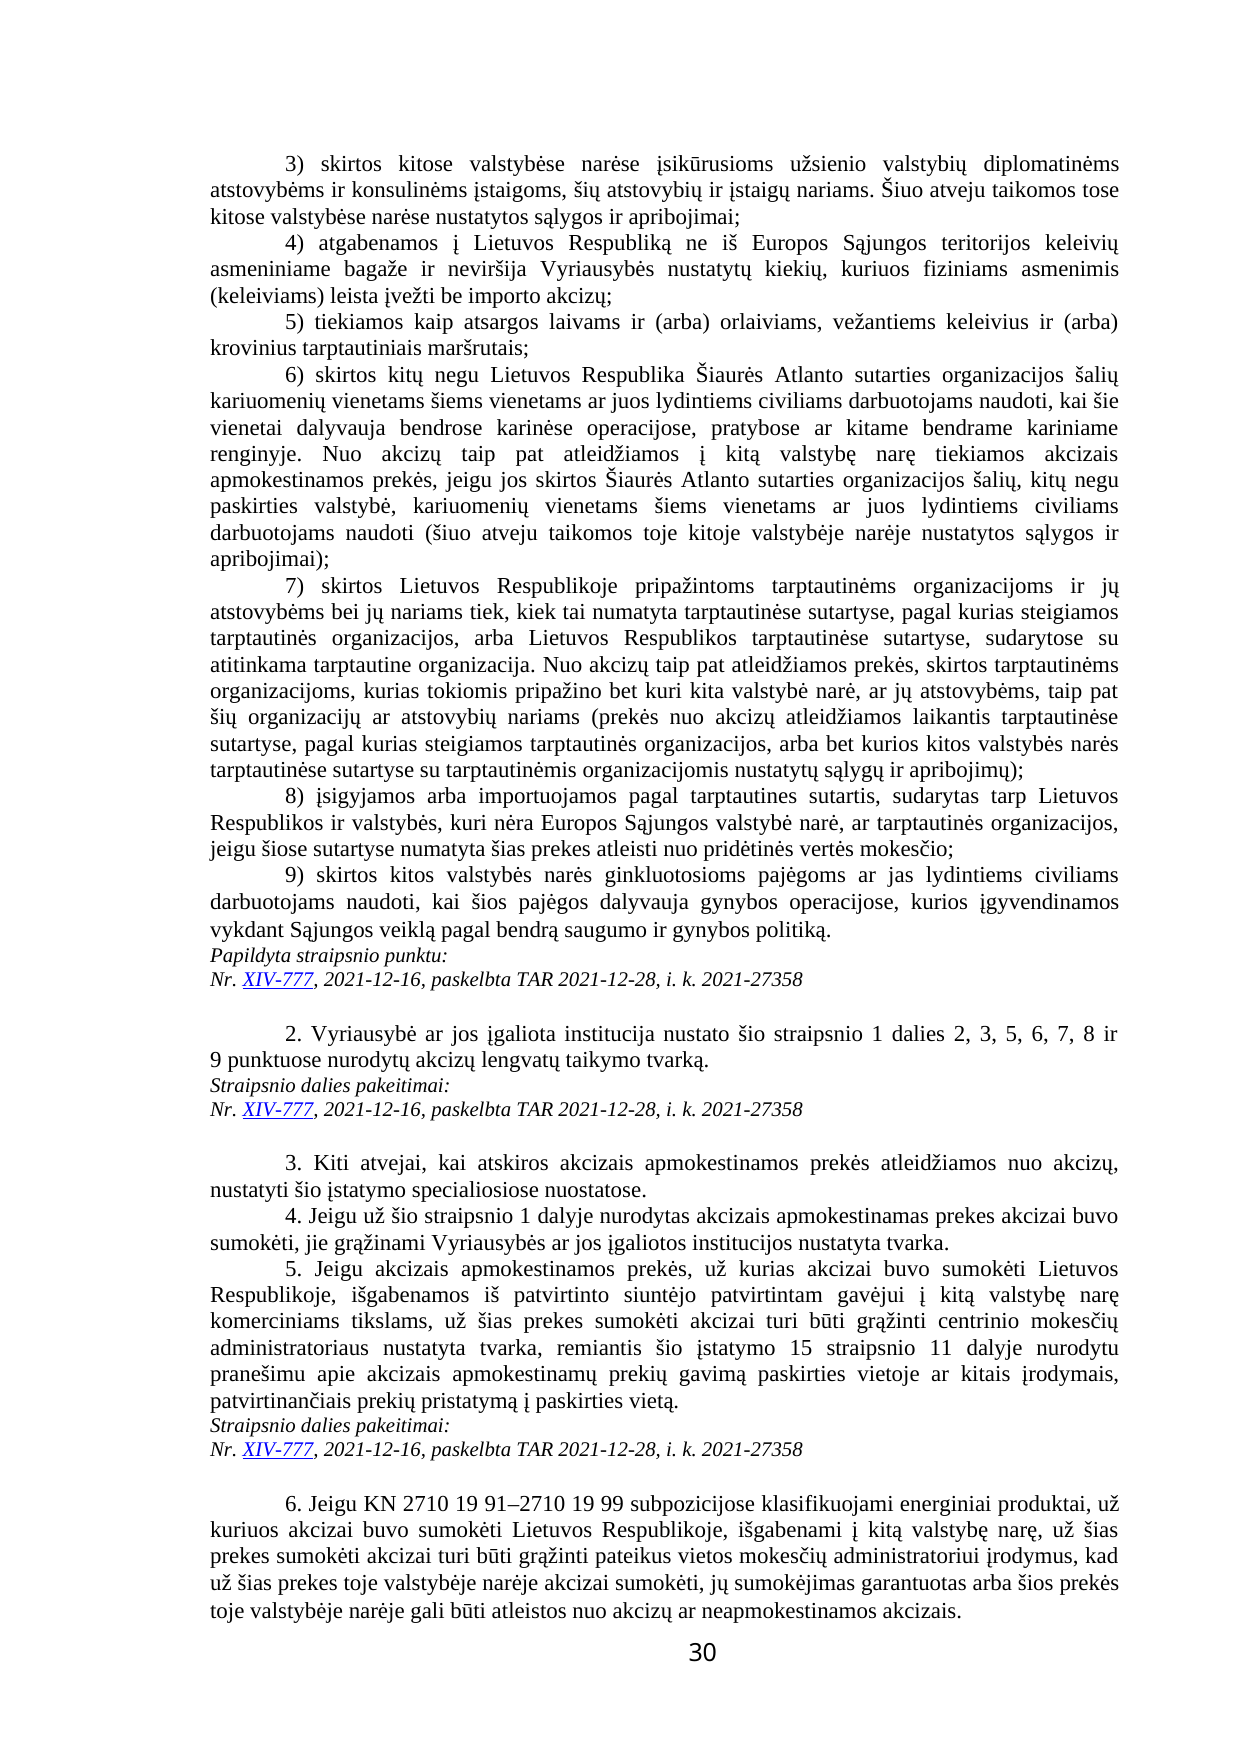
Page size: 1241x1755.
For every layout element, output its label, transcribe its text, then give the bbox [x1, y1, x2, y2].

text 7) skirtos Lietuvos Respublikoje pripažintoms tarptautinėms organizacijoms ir jų atstovybėms bei jų nariams tiek, kiek tai numatyta tarptautinėse sutartyse, pagal kurias steigiamos tarptautinės organizacijos, arba Lietuvos Respublikos tarptautinėse sutartyse, sudarytose su atitinkama tarptautine organizacija. Nuo akcizų taip pat atleidžiamos prekės, skirtos tarptautinėms organizacijoms, kurias tokiomis pripažino bet kuri kita valstybė narė, ar jų atstovybėms, taip pat šių organizacijų ar atstovybių nariams (prekės nuo akcizų atleidžiamos laikantis tarptautinėse sutartyse, pagal kurias steigiamos tarptautinės organizacijos, arba bet kurios kitos valstybės narės tarptautinėse sutartyse su tarptautinėmis organizacijomis nustatytų sąlygų ir apribojimų); [210, 572, 1120, 782]
text Straipsnio dalies pakeitimai: [210, 1073, 1120, 1097]
text 5. Jeigu akcizais apmokestinamos prekės, už kurias akcizai buvo sumokėti Lietuvos Respublikoje, išgabenamos iš patvirtinto siuntėjo patvirtintam gavėjui į kitą valstybę narę komerciniams tikslams, už šias prekes sumokėti akcizai turi būti grąžinti centrinio mokesčių administratoriaus nustatyta tvarka, remiantis šio įstatymo 15 straipsnio 11 dalyje nurodytu pranešimu apie akcizais apmokestinamų prekių gavimą paskirties vietoje ar kitais įrodymais, patvirtinančiais prekių pristatymą į paskirties vietą. [210, 1255, 1120, 1413]
text Straipsnio dalies pakeitimai: [210, 1413, 1120, 1437]
text 2. Vyriausybė ar jos įgaliota institucija nustato šio straipsnio 1 dalies 2, 3, 5, 6, 7, 8 ir 9 punktuose nurodytų akcizų lengvatų taikymo tvarką. [210, 1020, 1120, 1073]
text 6. Jeigu KN 2710 19 91‒2710 19 99 subpozicijose klasifikuojami energiniai produktai, už kuriuos akcizai buvo sumokėti Lietuvos Respublikoje, išgabenami į kitą valstybę narę, už šias prekes sumokėti akcizai turi būti grąžinti pateikus vietos mokesčių administratoriui įrodymus, kad už šias prekes toje valstybėje narėje akcizai sumokėti, jų sumokėjimas garantuotas arba šios prekės toje valstybėje narėje gali būti atleistos nuo akcizų ar neapmokestinamos akcizais. [210, 1490, 1120, 1624]
text Papildyta straipsnio punktu: [210, 943, 1120, 967]
text 4) atgabenamos į Lietuvos Respubliką ne iš Europos Sąjungos teritorijos keleivių asmeniniame bagaže ir neviršija Vyriausybės nustatytų kiekių, kuriuos fiziniams asmenimis (keleiviams) leista įvežti be importo akcizų; [210, 229, 1120, 308]
text 6) skirtos kitų negu Lietuvos Respublika Šiaurės Atlanto sutarties organizacijos šalių kariuomenių vienetams šiems vienetams ar juos lydintiems civiliams darbuotojams naudoti, kai šie vienetai dalyvauja bendrose karinėse operacijose, pratybose ar kitame bendrame kariniame renginyje. Nuo akcizų taip pat atleidžiamos į kitą valstybę narę tiekiamos akcizais apmokestinamos prekės, jeigu jos skirtos Šiaurės Atlanto sutarties organizacijos šalių, kitų negu paskirties valstybė, kariuomenių vienetams šiems vienetams ar juos lydintiems civiliams darbuotojams naudoti (šiuo atveju taikomos toje kitoje valstybėje narėje nustatytos sąlygos ir apribojimai); [210, 361, 1120, 572]
text Nr. XIV-777, 2021-12-16, paskelbta TAR 2021-12-28, i. k. 2021-27358 [210, 1097, 1120, 1121]
text Nr. XIV-777, 2021-12-16, paskelbta TAR 2021-12-28, i. k. 2021-27358 [210, 1437, 1120, 1461]
text Nr. XIV-777, 2021-12-16, paskelbta TAR 2021-12-28, i. k. 2021-27358 [210, 967, 1120, 991]
text 3) skirtos kitose valstybėse narėse įsikūrusioms užsienio valstybių diplomatinėms atstovybėms ir konsulinėms įstaigoms, šių atstovybių ir įstaigų nariams. Šiuo atveju taikomos tose kitose valstybėse narėse nustatytos sąlygos ir apribojimai; [210, 150, 1120, 229]
text 3. Kiti atvejai, kai atskiros akcizais apmokestinamos prekės atleidžiamos nuo akcizų, nustatyti šio įstatymo specialiosiose nuostatose. [210, 1149, 1120, 1202]
text 8) įsigyjamos arba importuojamos pagal tarptautines sutartis, sudarytas tarp Lietuvos Respublikos ir valstybės, kuri nėra Europos Sąjungos valstybė narė, ar tarptautinės organizacijos, jeigu šiose sutartyse numatyta šias prekes atleisti nuo pridėtinės vertės mokesčio; [210, 782, 1120, 862]
text 9) skirtos kitos valstybės narės ginkluotosioms pajėgoms ar jas lydintiems civiliams darbuotojams naudoti, kai šios pajėgos dalyvauja gynybos operacijose, kurios įgyvendinamos vykdant Sąjungos veiklą pagal bendrą saugumo ir gynybos politiką. [210, 862, 1120, 943]
text 5) tiekiamos kaip atsargos laivams ir (arba) orlaiviams, vežantiems keleivius ir (arba) krovinius tarptautiniais maršrutais; [210, 308, 1120, 361]
text 4. Jeigu už šio straipsnio 1 dalyje nurodytas akcizais apmokestinamas prekes akcizai buvo sumokėti, jie grąžinami Vyriausybės ar jos įgaliotos institucijos nustatyta tvarka. [210, 1202, 1120, 1255]
